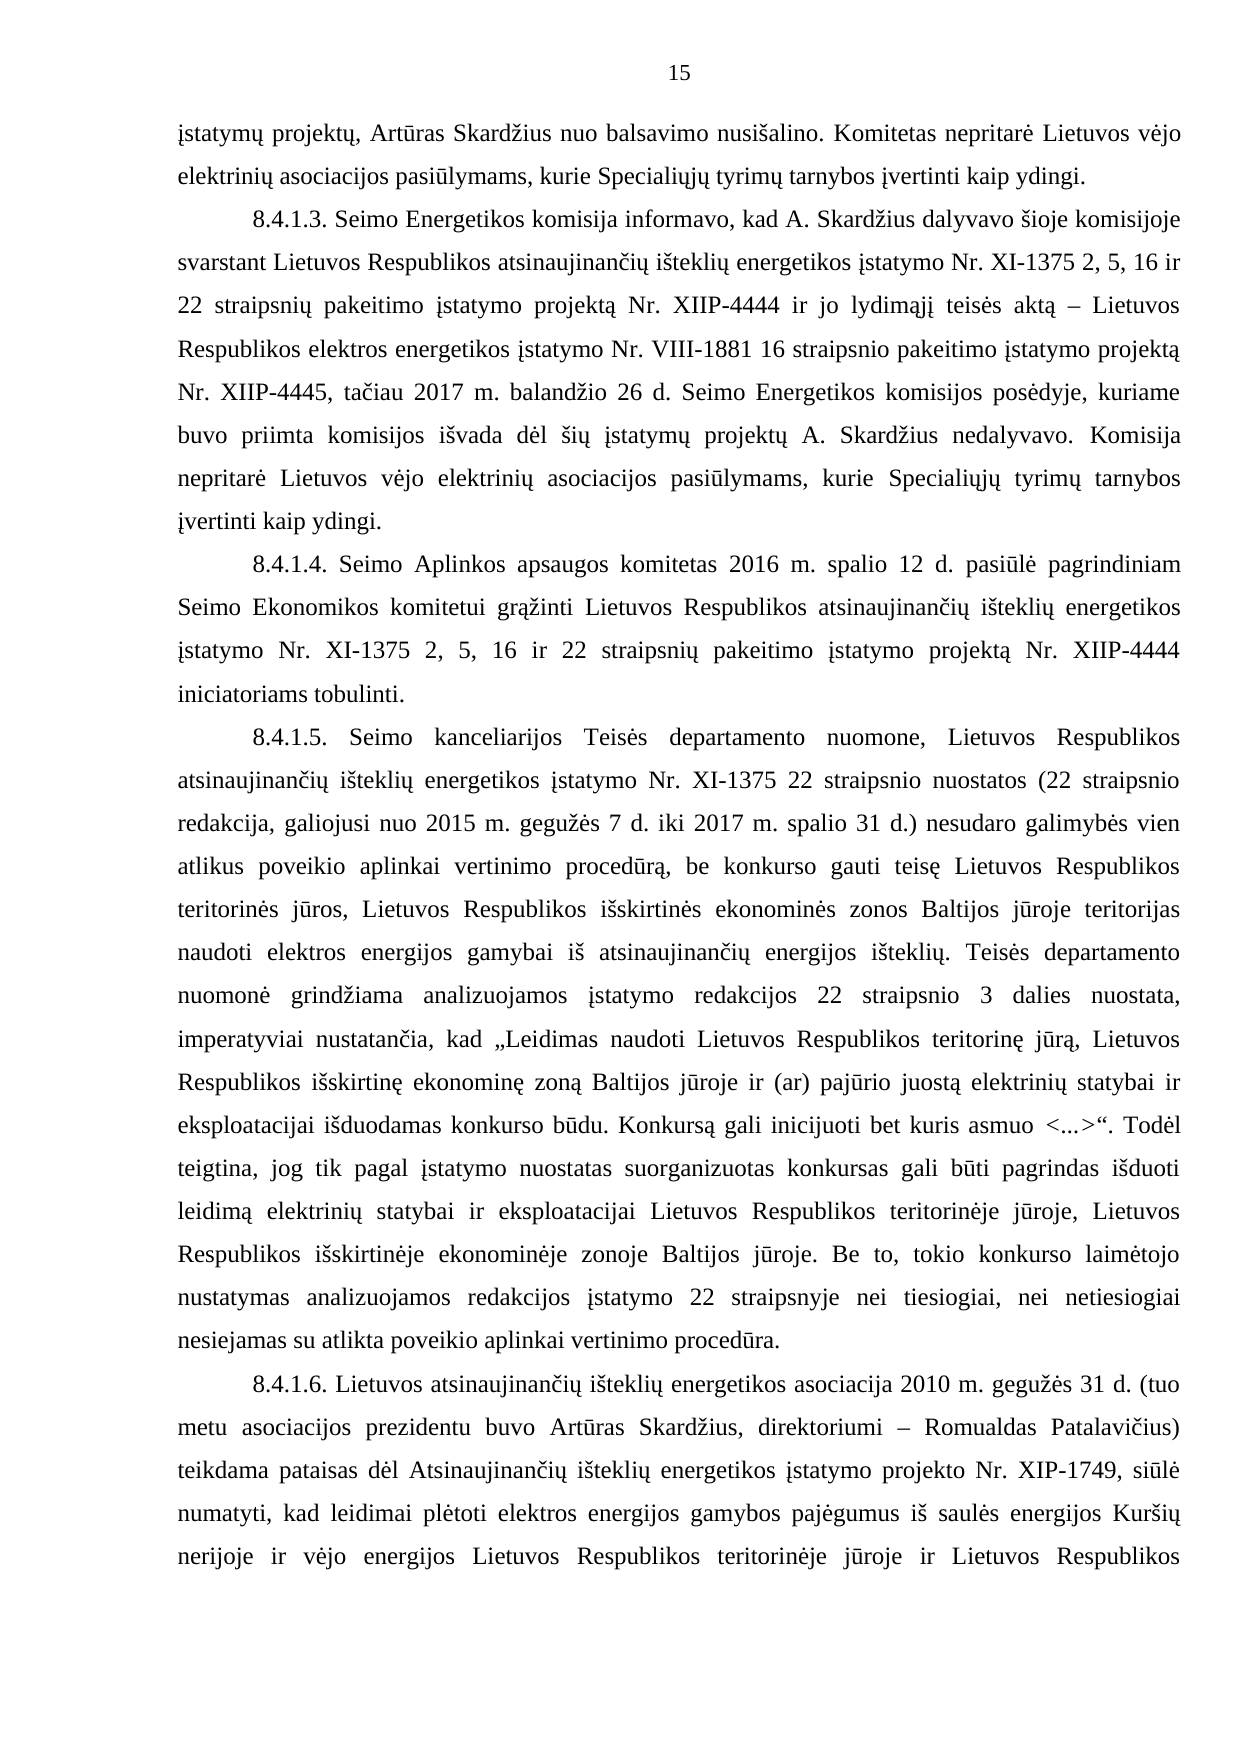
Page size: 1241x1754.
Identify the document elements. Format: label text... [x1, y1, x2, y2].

text 8.4.1.5. Seimo kanceliarijos Teisės departamento nuomone, Lietuvos Respublikos atsinaujinančių išteklių energetikos įstatymo Nr. XI-1375 22 straipsnio nuostatos (22 straipsnio redakcija, galiojusi nuo 2015 m. gegužės 7 d. iki 2017 m. spalio 31 d.) nesudaro galimybės vien atlikus poveikio aplinkai vertinimo procedūrą, be konkurso gauti teisę Lietuvos Respublikos teritorinės jūros, Lietuvos Respublikos išskirtinės ekonominės zonos Baltijos jūroje teritorijas naudoti elektros energijos gamybai iš atsinaujinančių energijos išteklių. Teisės departamento nuomonė grindžiama analizuojamos įstatymo redakcijos 22 straipsnio 3 dalies nuostata, imperatyviai nustatančia, kad „Leidimas naudoti Lietuvos Respublikos teritorinę jūrą, Lietuvos Respublikos išskirtinę ekonominę zoną Baltijos jūroje ir (ar) pajūrio juostą elektrinių statybai ir eksploatacijai išduodamas konkurso būdu. Konkursą gali inicijuoti bet kuris asmuo <...>“. Todėl teigtina, jog tik pagal įstatymo nuostatas suorganizuotas konkursas gali būti pagrindas išduoti leidimą elektrinių statybai ir eksploatacijai Lietuvos Respublikos teritorinėje jūroje, Lietuvos Respublikos išskirtinėje ekonominėje zonoje Baltijos jūroje. Be to, tokio konkurso laimėtojo nustatymas analizuojamos redakcijos įstatymo 22 straipsnyje nei tiesiogiai, nei netiesiogiai nesiejamas su atlikta poveikio aplinkai vertinimo procedūra. [177, 722, 1181, 1354]
text 8.4.1.6. Lietuvos atsinaujinančių išteklių energetikos asociacija 2010 m. gegužės 31 d. (tuo metu asociacijos prezidentu buvo Artūras Skardžius, direktoriumi – Romualdas Patalavičius) teikdama pataisas dėl Atsinaujinančių išteklių energetikos įstatymo projekto Nr. XIP-1749, siūlė numatyti, kad leidimai plėtoti elektros energijos gamybos pajėgumus iš saulės energijos Kuršių nerijoje ir vėjo energijos Lietuvos Respublikos teritorinėje jūroje ir Lietuvos Respublikos [177, 1369, 1181, 1570]
text įstatymų projektų, Artūras Skardžius nuo balsavimo nusišalino. Komitetas nepritarė Lietuvos vėjo elektrinių asociacijos pasiūlymams, kurie Specialiųjų tyrimų tarnybos įvertinti kaip ydingi. [177, 118, 1181, 190]
text 8.4.1.4. Seimo Aplinkos apsaugos komitetas 2016 m. spalio 12 d. pasiūlė pagrindiniam Seimo Ekonomikos komitetui grąžinti Lietuvos Respublikos atsinaujinančių išteklių energetikos įstatymo Nr. XI-1375 2, 5, 16 ir 22 straipsnių pakeitimo įstatymo projektą Nr. XIIP-4444 iniciatoriams tobulinti. [177, 549, 1181, 707]
text 8.4.1.3. Seimo Energetikos komisija informavo, kad A. Skardžius dalyvavo šioje komisijoje svarstant Lietuvos Respublikos atsinaujinančių išteklių energetikos įstatymo Nr. XI-1375 2, 5, 16 ir 22 straipsnių pakeitimo įstatymo projektą Nr. XIIP-4444 ir jo lydimąjį teisės aktą – Lietuvos Respublikos elektros energetikos įstatymo Nr. VIII-1881 16 straipsnio pakeitimo įstatymo projektą Nr. XIIP-4445, tačiau 2017 m. balandžio 26 d. Seimo Energetikos komisijos posėdyje, kuriame buvo priimta komisijos išvada dėl šių įstatymų projektų A. Skardžius nedalyvavo. Komisija nepritarė Lietuvos vėjo elektrinių asociacijos pasiūlymams, kurie Specialiųjų tyrimų tarnybos įvertinti kaip ydingi. [177, 204, 1181, 535]
